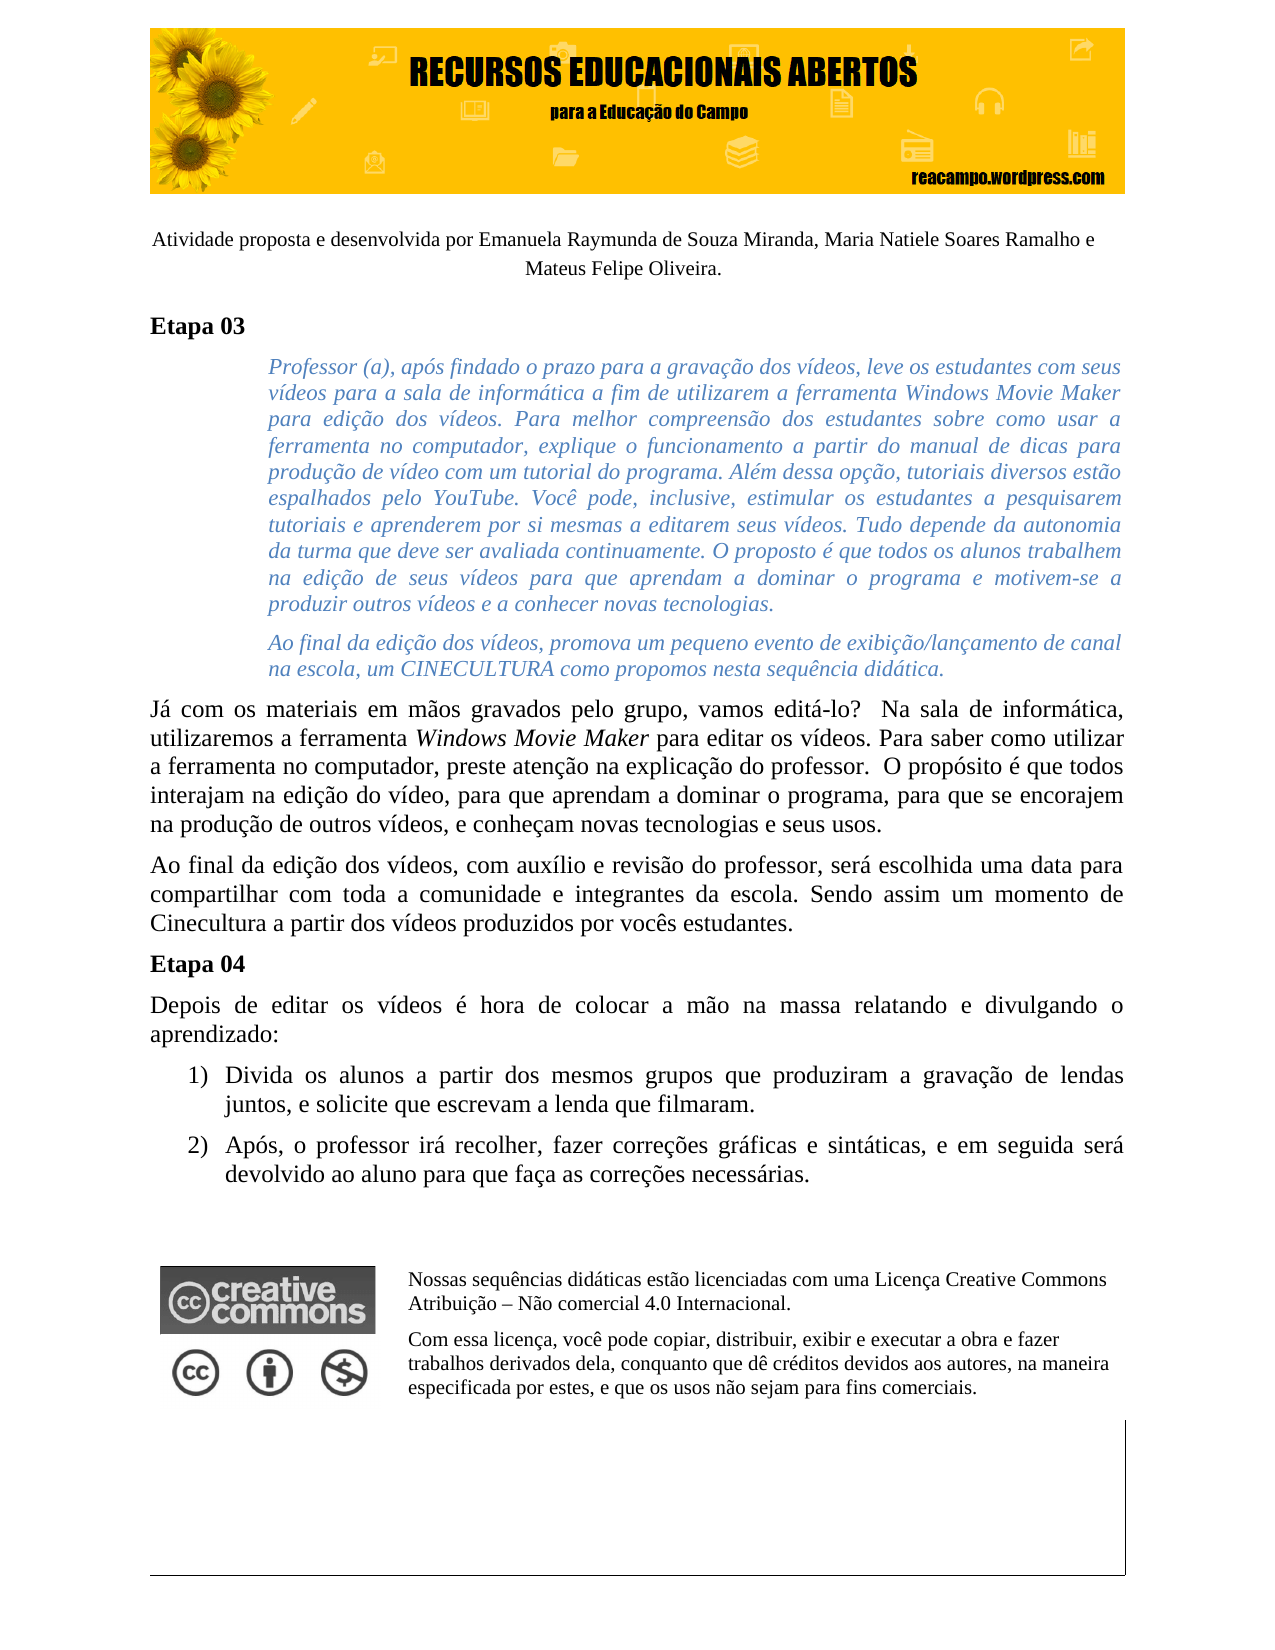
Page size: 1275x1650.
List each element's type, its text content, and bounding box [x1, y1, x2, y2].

list Divida os alunos a partir dos mesmos grupos que produziram a gravação de lendas juntos, e solicite que escrevam a lenda que filmaram. [187, 1060, 1125, 1118]
text Etapa 03 [150, 311, 1125, 340]
text Depois de editar os vídeos é hora de colocar a mão na massa relatando e divulgando o aprendizado: [150, 990, 1125, 1048]
text Professor (a), após findado o prazo para a gravação dos vídeos, leve os estudantes com seus vídeos para a sala de informática a fim de utilizarem a ferramenta Windows Movie Maker para edição dos vídeos. Para melhor compreensão dos estudantes sobre como usar a ferramenta no computador, explique o funcionamento a partir do manual de dicas para produção de vídeo com um tutorial do programa. Além dessa opção, tutoriais diversos estão espalhados pelo YouTube. Você pode, inclusive, estimular os estudantes a pesquisarem tutoriais e aprenderem por si mesmas a editarem seus vídeos. Tudo depende da autonomia da turma que deve ser avaliada continuamente. O proposto é que todos os alunos trabalhem na edição de seus vídeos para que aprendam a dominar o programa e motivem-se a produzir outros vídeos e a conhecer novas tecnologias. [268, 353, 1125, 616]
picture [150, 28, 1125, 194]
text Ao final da edição dos vídeos, com auxílio e revisão do professor, será escolhida uma data para compartilhar com toda a comunidade e integrantes da escola. Sendo assim um momento de Cinecultura a partir dos vídeos produzidos por vocês estudantes. [150, 850, 1125, 936]
text Já com os materiais em mãos gravados pelo grupo, vamos editá-lo? Na sala de informática, utilizaremos a ferramenta Windows Movie Maker para editar os vídeos. Para saber como utilizar a ferramenta no computador, preste atenção na explicação do professor. O propósito é que todos interajam na edição do vídeo, para que aprendam a dominar o programa, para que se encorajem na produção de outros vídeos, e conheçam novas tecnologias e seus usos. [150, 694, 1125, 838]
list Após, o professor irá recolher, fazer correções gráficas e sintáticas, e em seguida será devolvido ao aluno para que faça as correções necessárias. [187, 1130, 1125, 1188]
text Ao final da edição dos vídeos, promova um pequeno evento de exibição/lançamento de canal na escola, um CINECULTURA como propomos nesta sequência didática. [268, 629, 1125, 681]
text Etapa 04 [150, 949, 1125, 978]
picture [160, 1266, 382, 1409]
